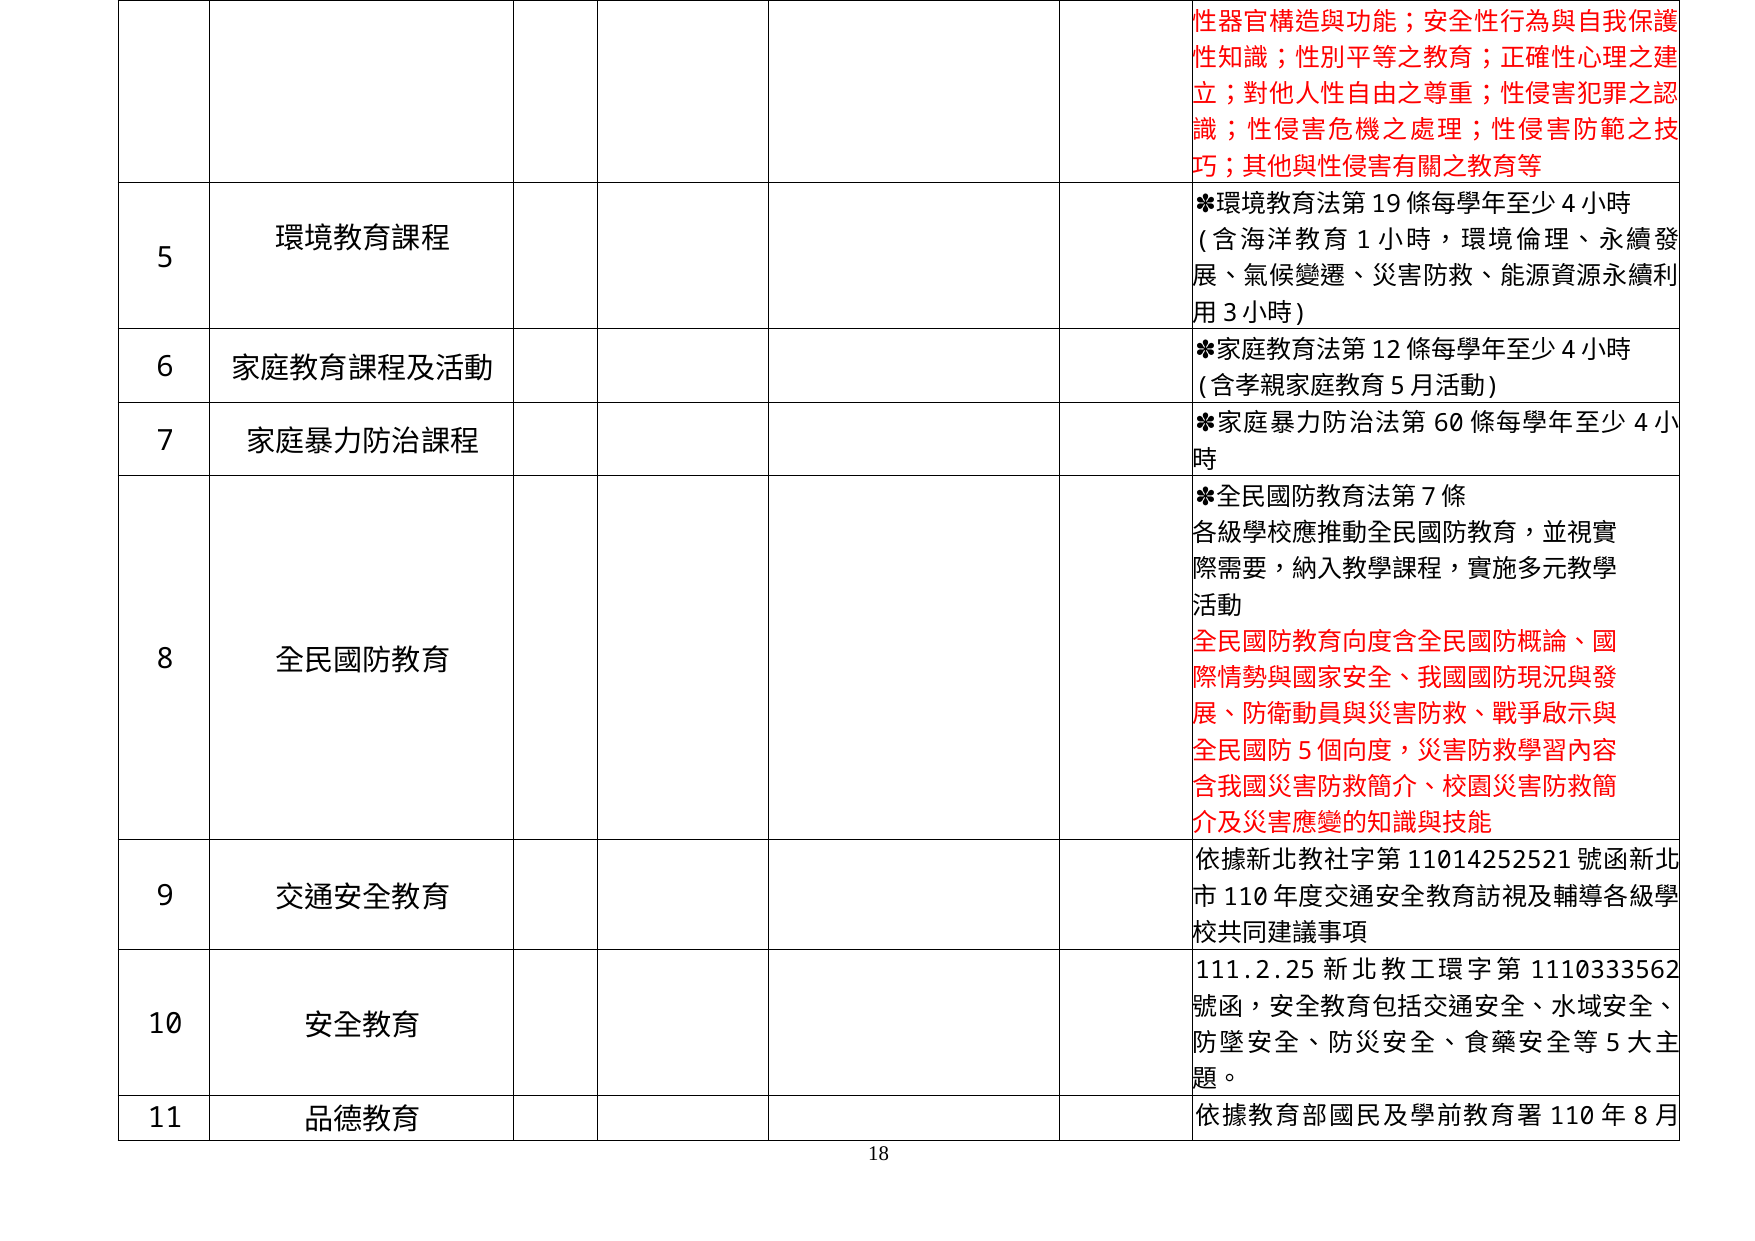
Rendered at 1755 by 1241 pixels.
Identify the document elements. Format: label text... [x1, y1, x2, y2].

table_cell 依據新北教社字第11014252521號函新北市110年度交通安全教育訪視及輔導各級學校共同建議事項 [1193, 840, 1679, 949]
table_cell [1060, 329, 1192, 402]
table_cell [514, 1, 597, 182]
table_cell [598, 183, 768, 328]
table_cell [514, 329, 597, 402]
table_cell 性器官構造與功能；安全性行為與自我保護性知識；性別平等之教育；正確性心理之建立；對他人性自由之尊重；性侵害犯罪之認識；性侵害危機之處理；性侵害防範之技巧；其他與性侵害有關之教育等 [1193, 1, 1679, 182]
table_cell 7 [119, 403, 209, 475]
table_cell [1060, 950, 1192, 1095]
table_cell [514, 403, 597, 475]
table_cell [769, 183, 1059, 328]
table_cell 交通安全教育 [210, 840, 513, 949]
table_cell 11 [119, 1096, 209, 1140]
table_cell 111.2.25新北教工環字第1110333562號函，安全教育包括交通安全、水域安全、防墜安全、防災安全、食藥安全等5大主題。 [1193, 950, 1679, 1095]
table_cell [1060, 1, 1192, 182]
table_cell [514, 950, 597, 1095]
table_cell [598, 950, 768, 1095]
table_cell [769, 950, 1059, 1095]
table_cell 5 [119, 183, 209, 328]
table_cell [769, 403, 1059, 475]
table_cell 品德教育 [210, 1096, 513, 1140]
table_cell [598, 476, 768, 839]
table_cell [514, 476, 597, 839]
table_cell [769, 476, 1059, 839]
table_cell [769, 840, 1059, 949]
table_cell ✽家庭教育法第12條每學年至少4小時 (含孝親家庭教育5月活動) [1193, 329, 1679, 402]
table_cell [210, 1, 513, 182]
table_cell 家庭教育課程及活動 [210, 329, 513, 402]
table_cell 安全教育 [210, 950, 513, 1095]
table_cell 家庭暴力防治課程 [210, 403, 513, 475]
table_cell 全民國防教育 [210, 476, 513, 839]
table_cell [514, 840, 597, 949]
table_cell [598, 840, 768, 949]
table_cell 6 [119, 329, 209, 402]
table_cell 8 [119, 476, 209, 839]
table_cell [1060, 840, 1192, 949]
table_cell ✽環境教育法第19條每學年至少4小時 (含海洋教育1小時，環境倫理、永續發展、氣候變遷、災害防救、能源資源永續利用3小時) [1193, 183, 1679, 328]
table_cell [769, 1096, 1059, 1140]
table_cell ✽家庭暴力防治法第60條每學年至少4小時 [1193, 403, 1679, 475]
table_cell [119, 1, 209, 182]
table_cell [598, 1, 768, 182]
table_cell 環境教育課程 [210, 183, 513, 328]
table_cell [769, 1, 1059, 182]
table_cell [1060, 476, 1192, 839]
table_cell 依據教育部國民及學前教育署110年8月 [1193, 1096, 1679, 1140]
table_cell [769, 329, 1059, 402]
table_cell [598, 403, 768, 475]
table_cell [598, 329, 768, 402]
table_cell 9 [119, 840, 209, 949]
table_cell [514, 183, 597, 328]
table_cell [1060, 1096, 1192, 1140]
table_cell [514, 1096, 597, 1140]
table_cell [1060, 183, 1192, 328]
table_cell [1060, 403, 1192, 475]
table_cell [598, 1096, 768, 1140]
table_cell 10 [119, 950, 209, 1095]
table_cell ✽全民國防教育法第7條 各級學校應推動全民國防教育，並視實 際需要，納入教學課程，實施多元教學 活動 全民國防教育向度含全民國防概論、國 際情勢與國家安全、我國國防現況與發 展、防衛動員與災害防救、戰爭啟示與 全民國防5個向度，災害防救學習內容 含我國災害防救簡介、校園災害防救簡 介及災害應變的知識與技能 [1193, 476, 1679, 839]
